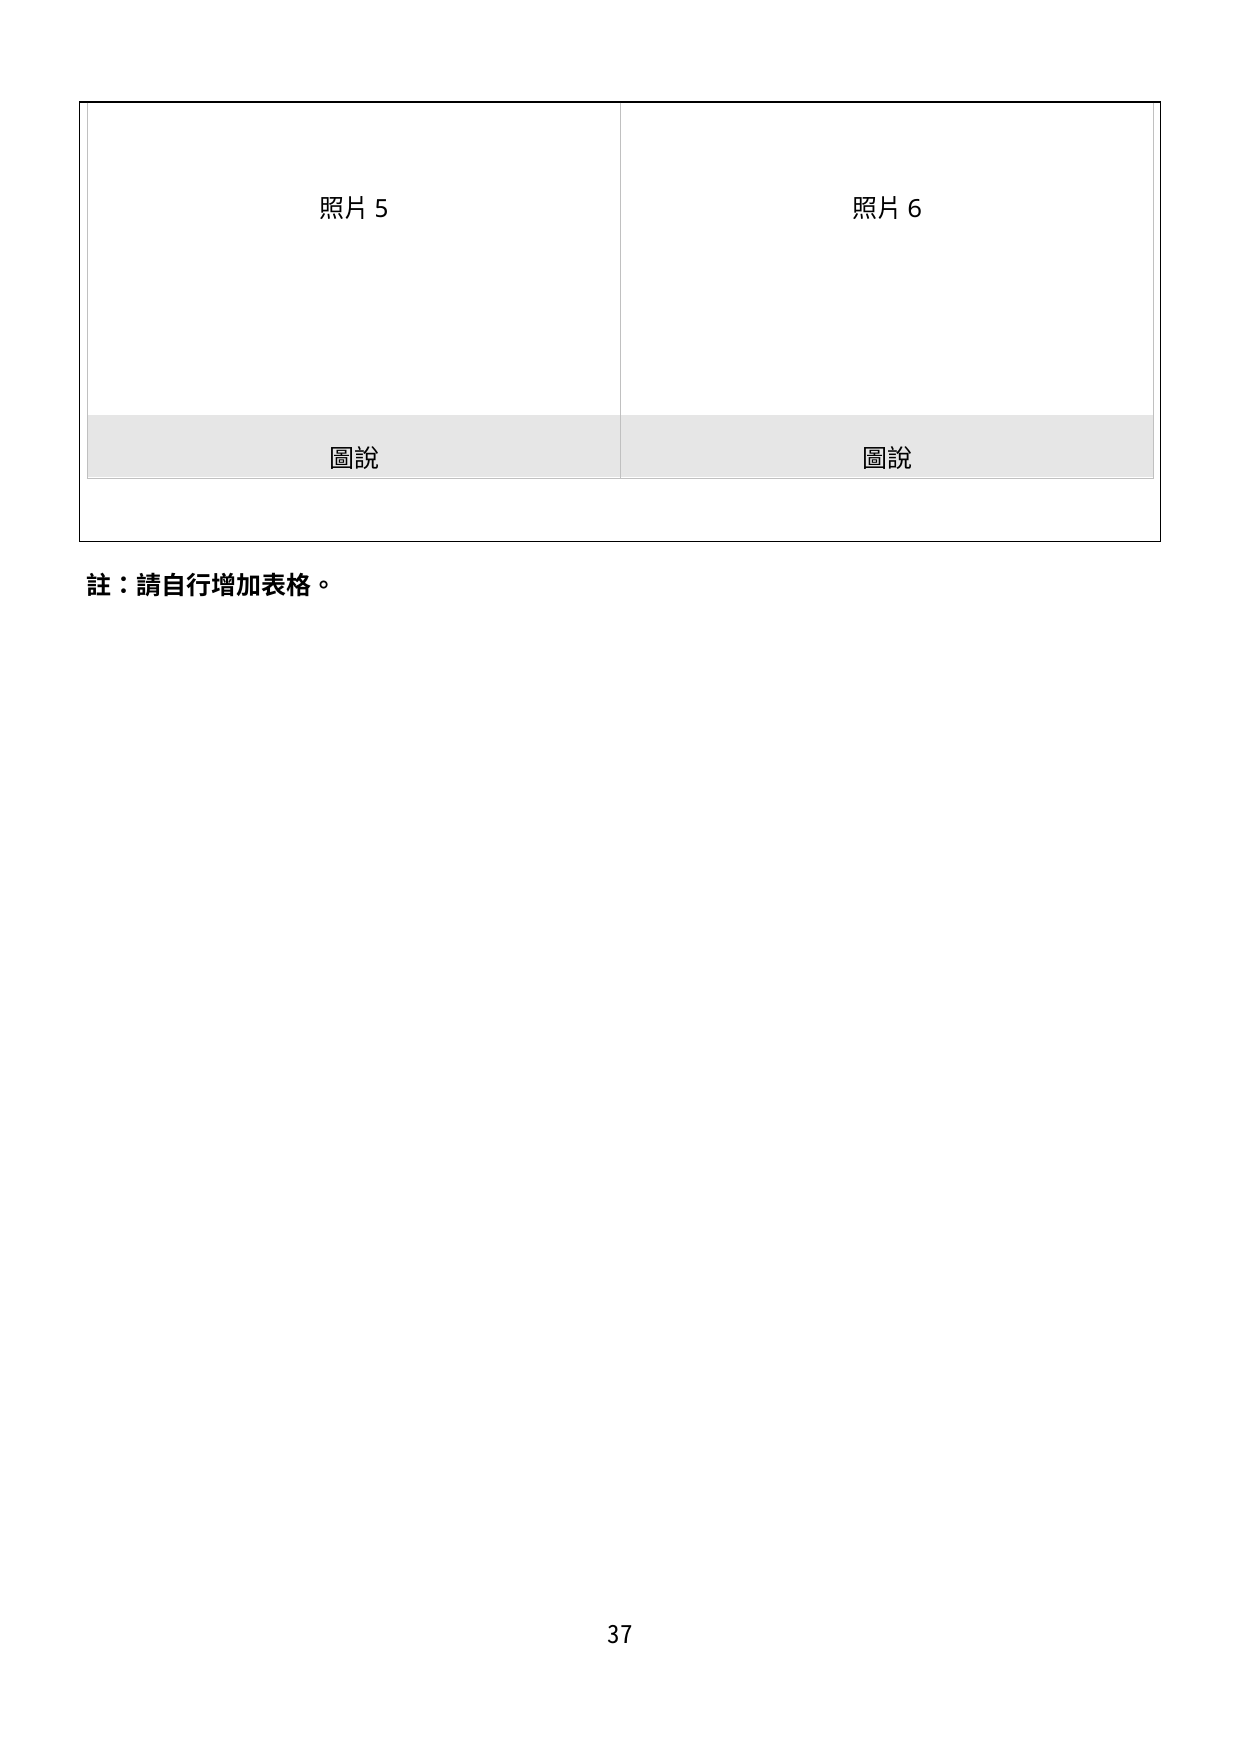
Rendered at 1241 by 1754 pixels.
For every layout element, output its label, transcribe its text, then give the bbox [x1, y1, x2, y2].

table_cell 圖說 [621, 415, 1153, 477]
text 註：請自行增加表格。 [74, 542, 1119, 604]
table_cell 圖說 [88, 415, 620, 477]
table_cell 照片5 [88, 103, 620, 415]
table_cell 照片6 [621, 103, 1153, 415]
table_cell [80, 103, 1160, 541]
